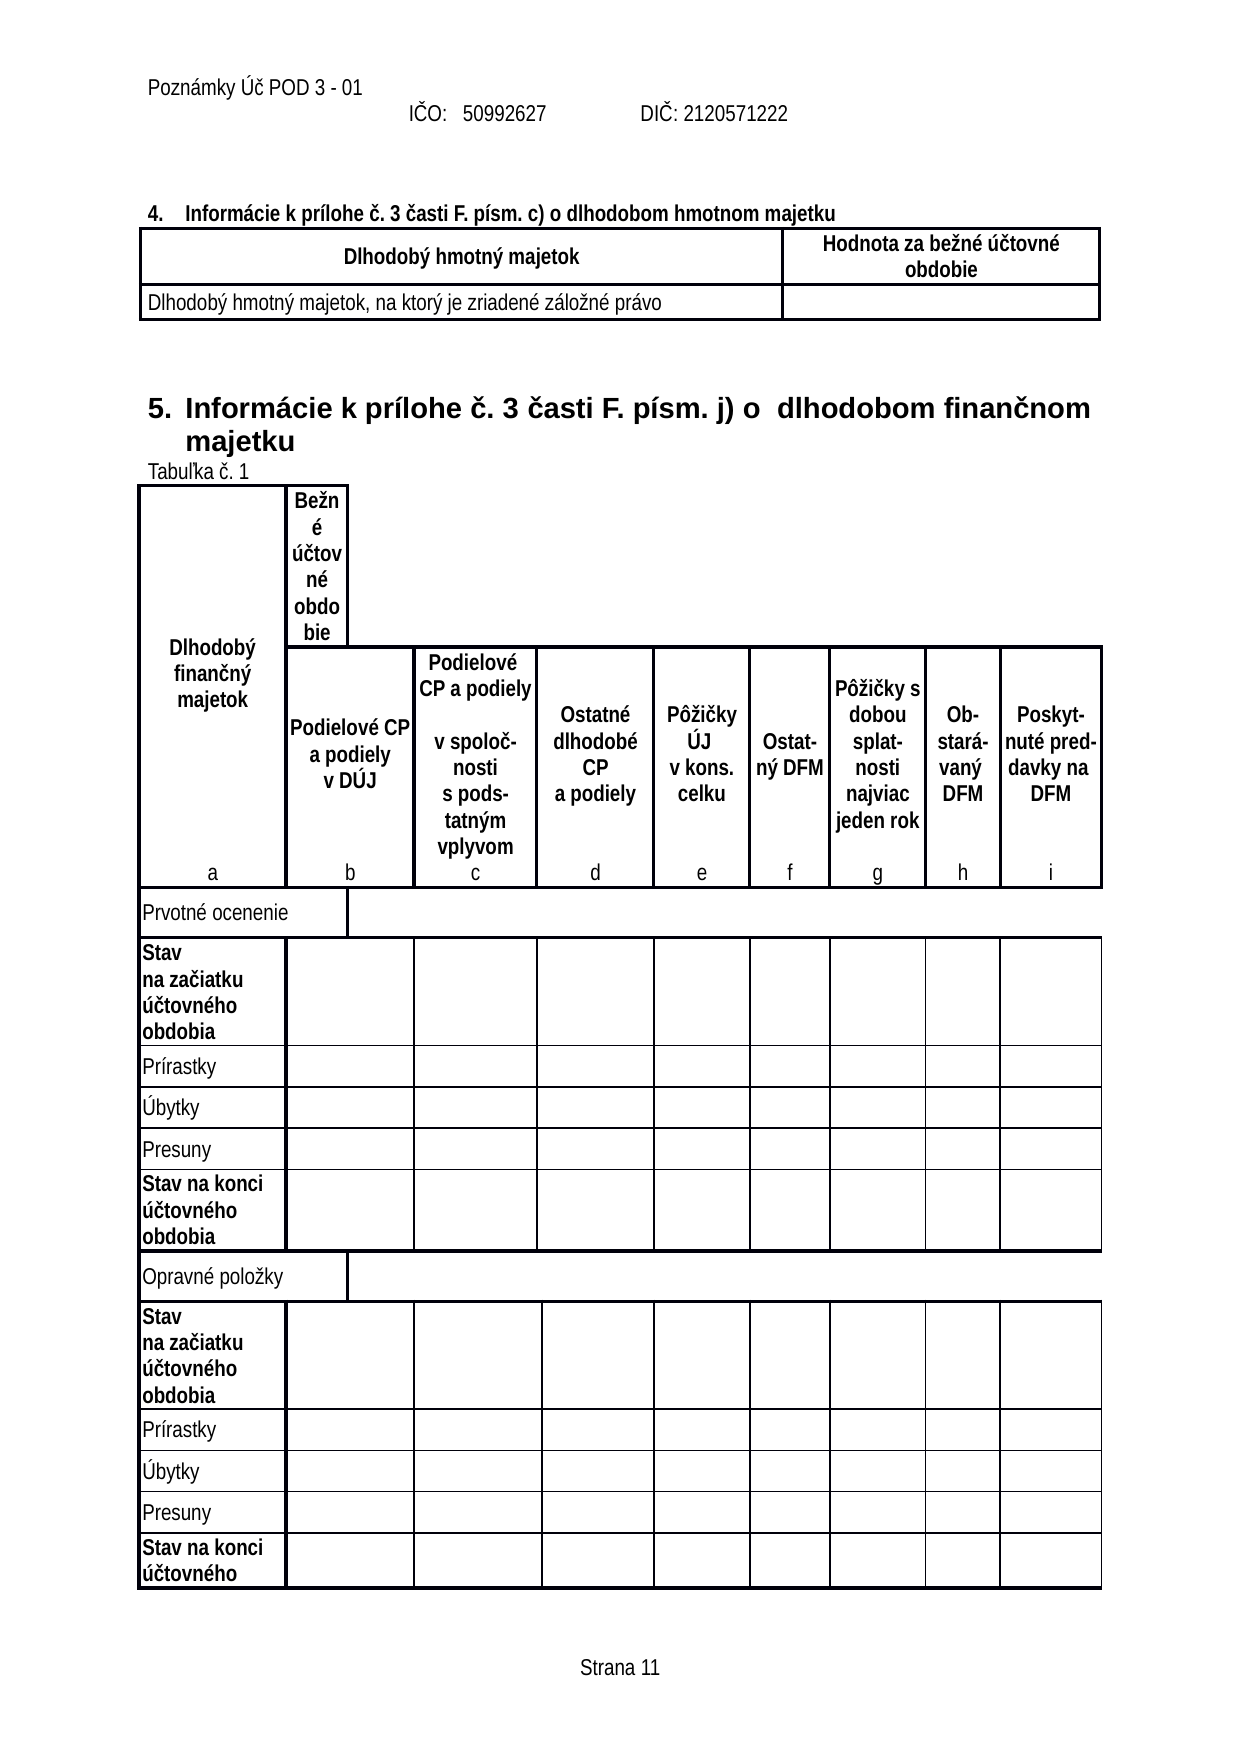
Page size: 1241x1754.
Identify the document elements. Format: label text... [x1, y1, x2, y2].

table_cell Ob-stará-vaný DFM [927, 649, 999, 859]
table_cell e [655, 859, 748, 886]
table_cell Opravné položky [141, 1253, 346, 1299]
table_cell [831, 939, 925, 1044]
table_cell [288, 939, 413, 1044]
table_cell [831, 1303, 925, 1408]
table_cell [538, 1170, 653, 1249]
table_cell Stav na začiatku účtovného obdobia [141, 939, 284, 1044]
table_cell [538, 939, 653, 1044]
table_cell Stav na konci účtovného [141, 1534, 284, 1586]
table_cell [751, 1492, 829, 1532]
table_cell [538, 1129, 653, 1169]
table_cell [751, 939, 829, 1044]
table_cell [926, 1451, 999, 1491]
table_cell [751, 1170, 829, 1249]
table_cell Presuny [141, 1492, 284, 1532]
table_cell a [141, 859, 284, 886]
table_cell Podielové CP a podiely v DÚJ [288, 649, 412, 859]
table_cell g [831, 859, 924, 886]
table_cell [1001, 1410, 1101, 1449]
table_cell [926, 939, 999, 1044]
table_cell [415, 1088, 536, 1127]
table_cell [655, 1303, 749, 1408]
table_cell [831, 1410, 925, 1449]
table_cell [543, 1534, 653, 1586]
table_cell [655, 1492, 749, 1532]
table_cell [1001, 1303, 1101, 1408]
table_cell [415, 1492, 541, 1532]
table_cell Presuny [141, 1129, 284, 1169]
table_cell Poskyt-nuté pred-davky na DFM [1002, 649, 1100, 859]
table_cell [415, 1410, 541, 1449]
table_cell [538, 1088, 653, 1127]
table_cell [415, 1129, 536, 1169]
table_cell [415, 1170, 536, 1249]
table_cell [926, 1046, 999, 1086]
table_cell [288, 1410, 413, 1449]
table_cell [415, 1534, 541, 1586]
table_cell [751, 1410, 829, 1449]
table_cell [751, 1088, 829, 1127]
table_cell [655, 1410, 749, 1449]
text Tabuľka č. 1 [148, 458, 1092, 484]
table_cell [751, 1129, 829, 1169]
table_cell Podielové CP a podiely v spoloč-nosti s pods-tatným vplyvom [416, 649, 535, 859]
table_cell [655, 1170, 749, 1249]
table_cell Dlhodobý hmotný majetok, na ktorý je zriadené záložné právo [142, 286, 781, 318]
table_cell Pôžičky s dobou splat-nosti najviac jeden rok [831, 649, 924, 859]
table_header Hodnota za bežné účtovné obdobie [784, 230, 1098, 283]
table_cell [831, 1088, 925, 1127]
table_cell [831, 1534, 925, 1586]
table_cell [543, 1492, 653, 1532]
table_cell [543, 1451, 653, 1491]
table_cell [1001, 939, 1101, 1044]
table_cell [538, 1046, 653, 1086]
table_cell [1001, 1451, 1101, 1491]
table_cell [655, 1088, 749, 1127]
table_cell Stav na konci účtovného obdobia [141, 1170, 284, 1249]
table_cell Úbytky [141, 1451, 284, 1491]
table_cell [655, 1534, 749, 1586]
table_cell [288, 1046, 413, 1086]
table_cell [288, 1088, 413, 1127]
table_cell [543, 1410, 653, 1449]
table_cell [751, 1046, 829, 1086]
table_cell [288, 1129, 413, 1169]
table_cell [926, 1303, 999, 1408]
table_cell f [751, 859, 828, 886]
table_cell [1001, 1492, 1101, 1532]
table_header Dlhodobý hmotný majetok [142, 230, 781, 283]
table_cell [926, 1170, 999, 1249]
table_cell [415, 1046, 536, 1086]
table_cell Prírastky [141, 1410, 284, 1449]
table_cell Úbytky [141, 1088, 284, 1127]
table_cell b [288, 859, 412, 886]
table_cell [415, 1303, 541, 1408]
table_cell [1001, 1170, 1101, 1249]
table_cell [751, 1534, 829, 1586]
table_cell [831, 1451, 925, 1491]
table_cell [415, 939, 536, 1044]
table_cell [831, 1129, 925, 1169]
table_cell h [927, 859, 999, 886]
table_cell c [416, 859, 535, 886]
table_cell Ostatné dlhodobé CP a podiely [538, 649, 652, 859]
table_cell [288, 1534, 413, 1586]
table_cell [288, 1303, 413, 1408]
table_cell [415, 1451, 541, 1491]
table_cell [288, 1170, 413, 1249]
table_cell [543, 1303, 653, 1408]
table_cell [926, 1129, 999, 1169]
table_cell Stav na začiatku účtovného obdobia [141, 1303, 284, 1408]
table_cell [1001, 1088, 1101, 1127]
table_cell Prvotné ocenenie [141, 889, 346, 936]
table_cell [655, 1129, 749, 1169]
title Informácie k prílohe č. 3 časti F. písm. j) o dlhodobom finančnom majetku [148, 391, 1092, 458]
table_cell [784, 286, 1098, 318]
table_cell [655, 939, 749, 1044]
table_cell [926, 1534, 999, 1586]
table_cell [288, 1451, 413, 1491]
table_cell i [1002, 859, 1100, 886]
table_cell [1001, 1534, 1101, 1586]
table_cell [1001, 1046, 1101, 1086]
table_header Dlhodobý finančný majetok [141, 487, 284, 859]
table_cell [655, 1046, 749, 1086]
table_cell Pôžičky ÚJ v kons. celku [655, 649, 748, 859]
table_header Bežné účtovné obdobie [288, 487, 346, 645]
list Informácie k prílohe č. 3 časti F. písm. c) o dlhodobom hmotnom majetku [148, 200, 1092, 227]
table_cell Ostat-ný DFM [751, 649, 828, 859]
table_cell [831, 1492, 925, 1532]
table_cell [926, 1410, 999, 1449]
table_cell Prírastky [141, 1046, 284, 1086]
table_cell [751, 1451, 829, 1491]
table_cell [288, 1492, 413, 1532]
table_cell d [538, 859, 652, 886]
table_cell [751, 1303, 829, 1408]
table_cell [1001, 1129, 1101, 1169]
table_cell [831, 1046, 925, 1086]
table_cell [926, 1088, 999, 1127]
table_cell [831, 1170, 925, 1249]
table_cell [655, 1451, 749, 1491]
table_cell [926, 1492, 999, 1532]
